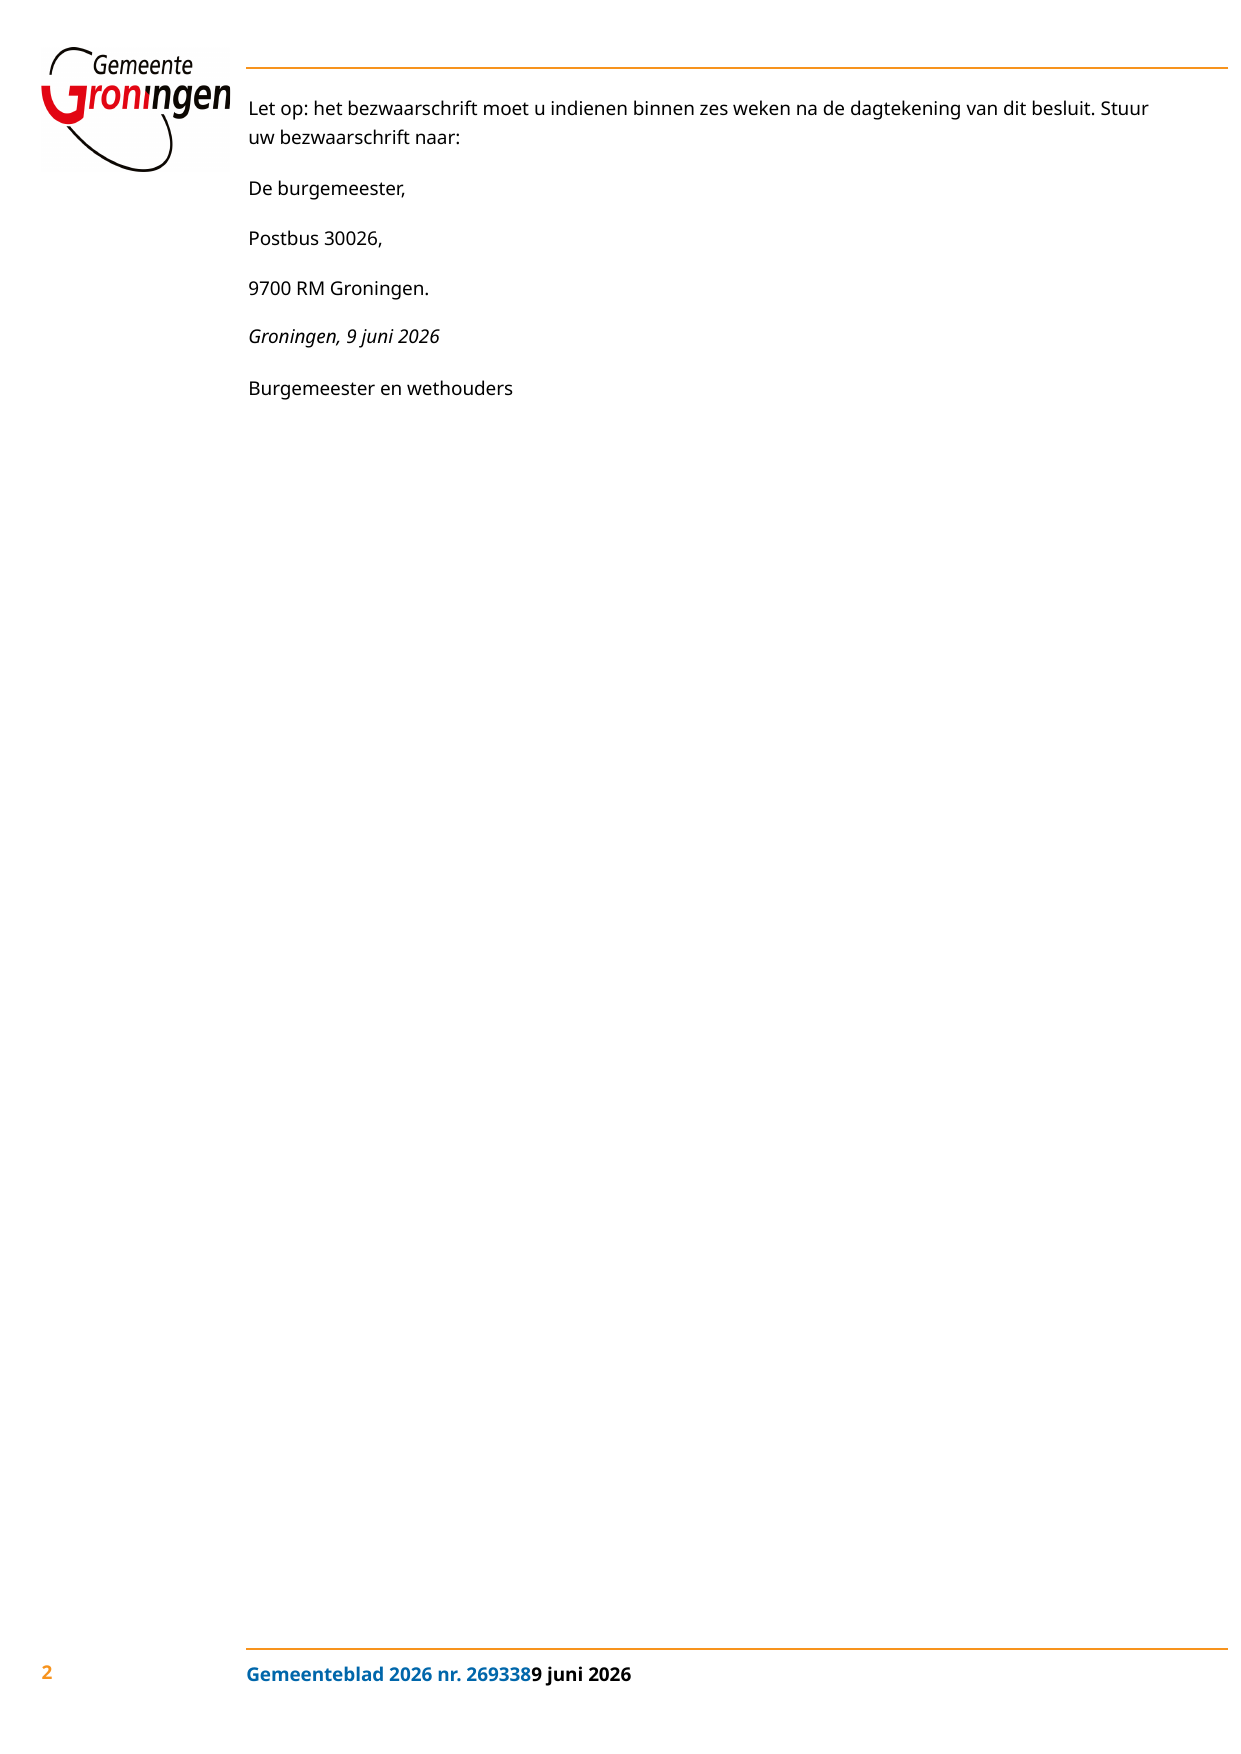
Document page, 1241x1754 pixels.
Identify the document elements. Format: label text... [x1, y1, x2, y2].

picture [41, 47, 231, 172]
text De burgemeester, [248, 175, 1152, 201]
text Burgemeester en wethouders [248, 375, 1152, 401]
text Postbus 30026, [248, 225, 1152, 251]
text Groningen, 9 juni 2026 [248, 323, 1152, 349]
text Let op: het bezwaarschrift moet u indienen binnen zes weken na de dagtekening van dit besluit. Stuur uw bezwaarschrift naar: [248, 95, 1152, 150]
text 9700 RM Groningen. [248, 276, 1152, 301]
